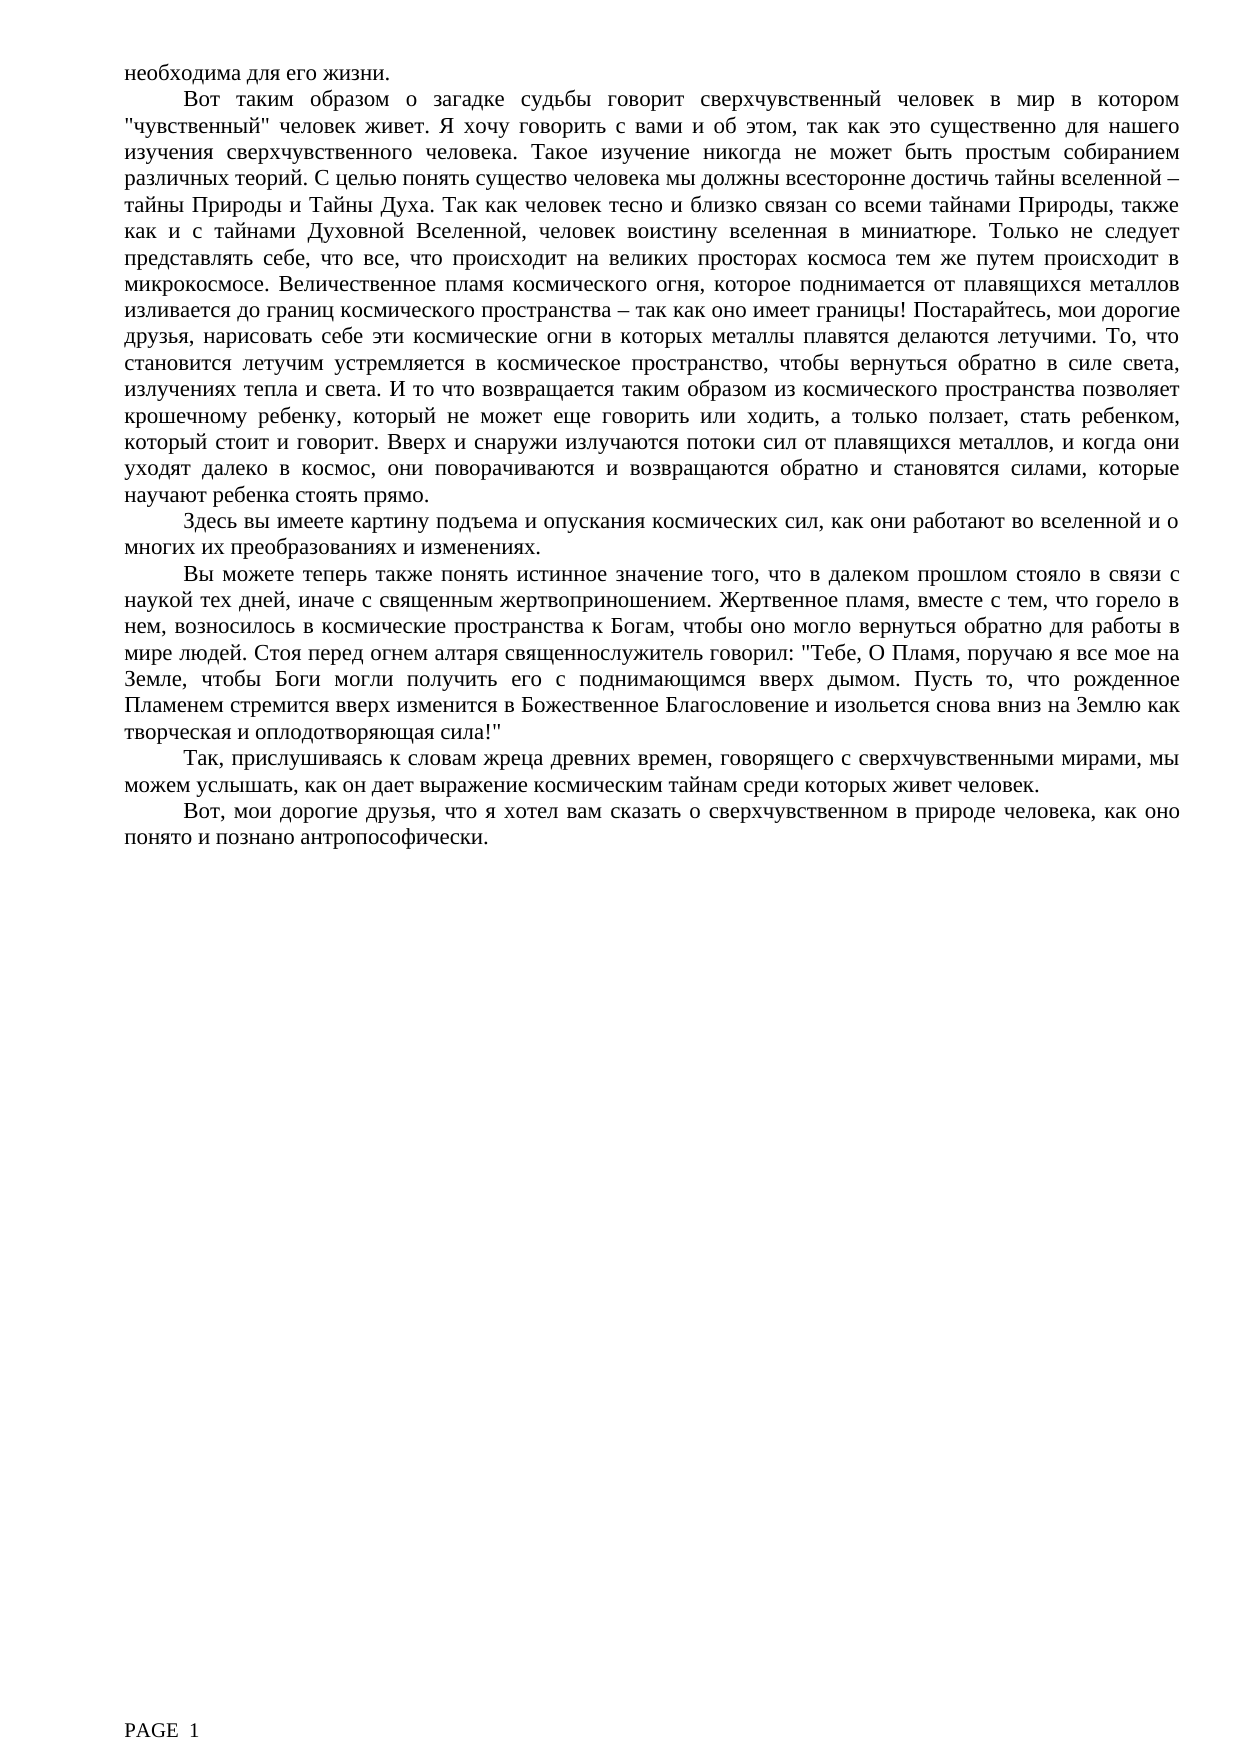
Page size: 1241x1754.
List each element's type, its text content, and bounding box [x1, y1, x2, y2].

text Так, прислушиваясь к словам жреца древних времен, говорящего с сверхчувственными мирами, мы можем услышать, как он дает выражение космическим тайнам среди которых живет человек. [124, 744, 1181, 797]
text Вот таким образом о загадке судьбы говорит сверхчувственный человек в мир в котором "чувственный" человек живет. Я хочу говорить с вами и об этом, так как это существенно для нашего изучения сверхчувственного человека. Такое изучение никогда не может быть простым собиранием различных теорий. С целью понять существо человека мы должны всесторонне достичь тайны вселенной – тайны Природы и Тайны Духа. Так как человек тесно и близко связан со всеми тайнами Природы, также как и с тайнами Духовной Вселенной, человек воистину вселенная в миниатюре. Только не следует представлять себе, что все, что происходит на великих просторах космоса тем же путем происходит в микрокосмосе. Величественное пламя космического огня, которое поднимается от плавящихся металлов изливается до границ космического пространства – так как оно имеет границы! Постарайтесь, мои дорогие друзья, нарисовать себе эти космические огни в которых металлы плавятся делаются летучими. То, что становится летучим устремляется в космическое пространство, чтобы вернуться обратно в силе света, излучениях тепла и света. И то что возвращается таким образом из космического пространства позволяет крошечному ребенку, который не может еще говорить или ходить, а только ползает, стать ребенком, который стоит и говорит. Вверх и снаружи излучаются потоки сил от плавящихся металлов, и когда они уходят далеко в космос, они поворачиваются и возвращаются обратно и становятся силами, которые научают ребенка стоять прямо. [124, 85, 1181, 507]
text Здесь вы имеете картину подъема и опускания космических сил, как они работают во вселенной и о многих их преобразованиях и изменениях. [124, 507, 1181, 560]
text необходима для его жизни. [124, 59, 1181, 85]
text Вот, мои дорогие друзья, что я хотел вам сказать о сверхчувственном в природе человека, как оно понято и познано антропософически. [124, 797, 1181, 850]
text Вы можете теперь также понять истинное значение того, что в далеком прошлом стояло в связи с наукой тех дней, иначе с священным жертвоприношением. Жертвенное пламя, вместе с тем, что горело в нем, возносилось в космические пространства к Богам, чтобы оно могло вернуться обратно для работы в мире людей. Стоя перед огнем алтаря священнослужитель говорил: "Тебе, О Пламя, поручаю я все мое на Земле, чтобы Боги могли получить его с поднимающимся вверх дымом. Пусть то, что рожденное Пламенем стремится вверх изменится в Божественное Благословение и изольется снова вниз на Землю как творческая и оплодотворяющая сила!" [124, 560, 1181, 744]
